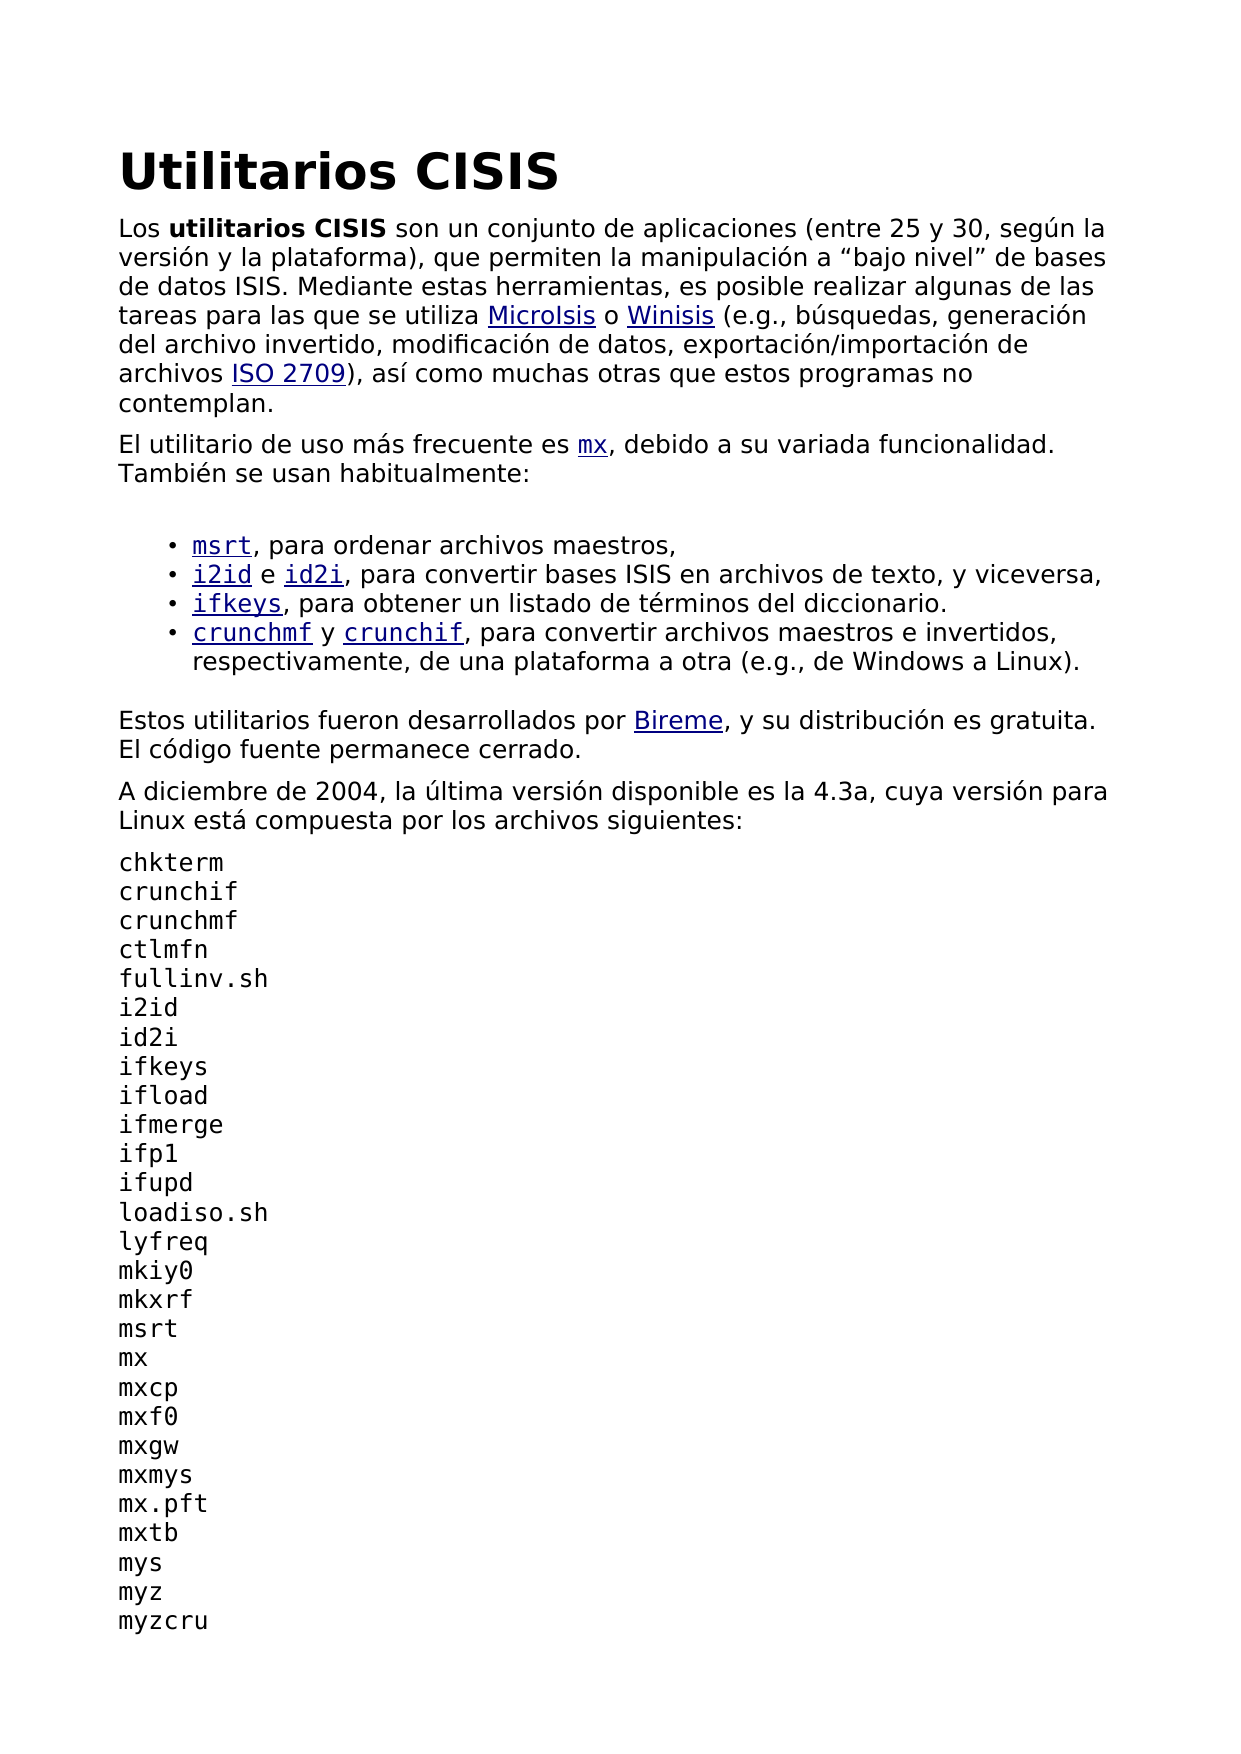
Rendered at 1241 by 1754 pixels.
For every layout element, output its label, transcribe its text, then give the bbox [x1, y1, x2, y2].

list crunchmf y crunchif, para convertir archivos maestros e invertidos, respectivamente, de una plataforma a otra (e.g., de Windows a Linux). [177, 618, 1122, 677]
subtitle Utilitarios CISIS [118, 143, 1122, 201]
text Estos utilitarios fueron desarrollados por Bireme, y su distribución es gratuita. El código fuente permanece cerrado. [118, 706, 1122, 764]
text A diciembre de 2004, la última versión disponible es la 4.3a, cuya versión para Linux está compuesta por los archivos siguientes: [118, 777, 1122, 835]
list i2id e id2i, para convertir bases ISIS en archivos de texto, y viceversa, [177, 560, 1122, 589]
list msrt, para ordenar archivos maestros, [177, 531, 1122, 560]
text chkterm crunchif crunchmf ctlmfn fullinv.sh i2id id2i ifkeys ifload ifmerge ifp1 ifupd loadiso.sh lyfreq mkiy0 mkxrf msrt mx mxcp mxf0 mxgw mxmys mx.pft mxtb mys myz myzcru [118, 848, 1122, 1635]
list ifkeys, para obtener un listado de términos del diccionario. [177, 589, 1122, 618]
text El utilitario de uso más frecuente es mx, debido a su variada funcionalidad. También se usan habitualmente: [118, 431, 1122, 489]
text Los utilitarios CISIS son un conjunto de aplicaciones (entre 25 y 30, según la versión y la plataforma), que permiten la manipulación a “bajo nivel” de bases de datos ISIS. Mediante estas herramientas, es posible realizar algunas de las tareas para las que se utiliza MicroIsis o Winisis (e.g., búsquedas, generación del archivo invertido, modificación de datos, exportación/importación de archivos ISO 2709), así como muchas otras que estos programas no contemplan. [118, 214, 1122, 418]
